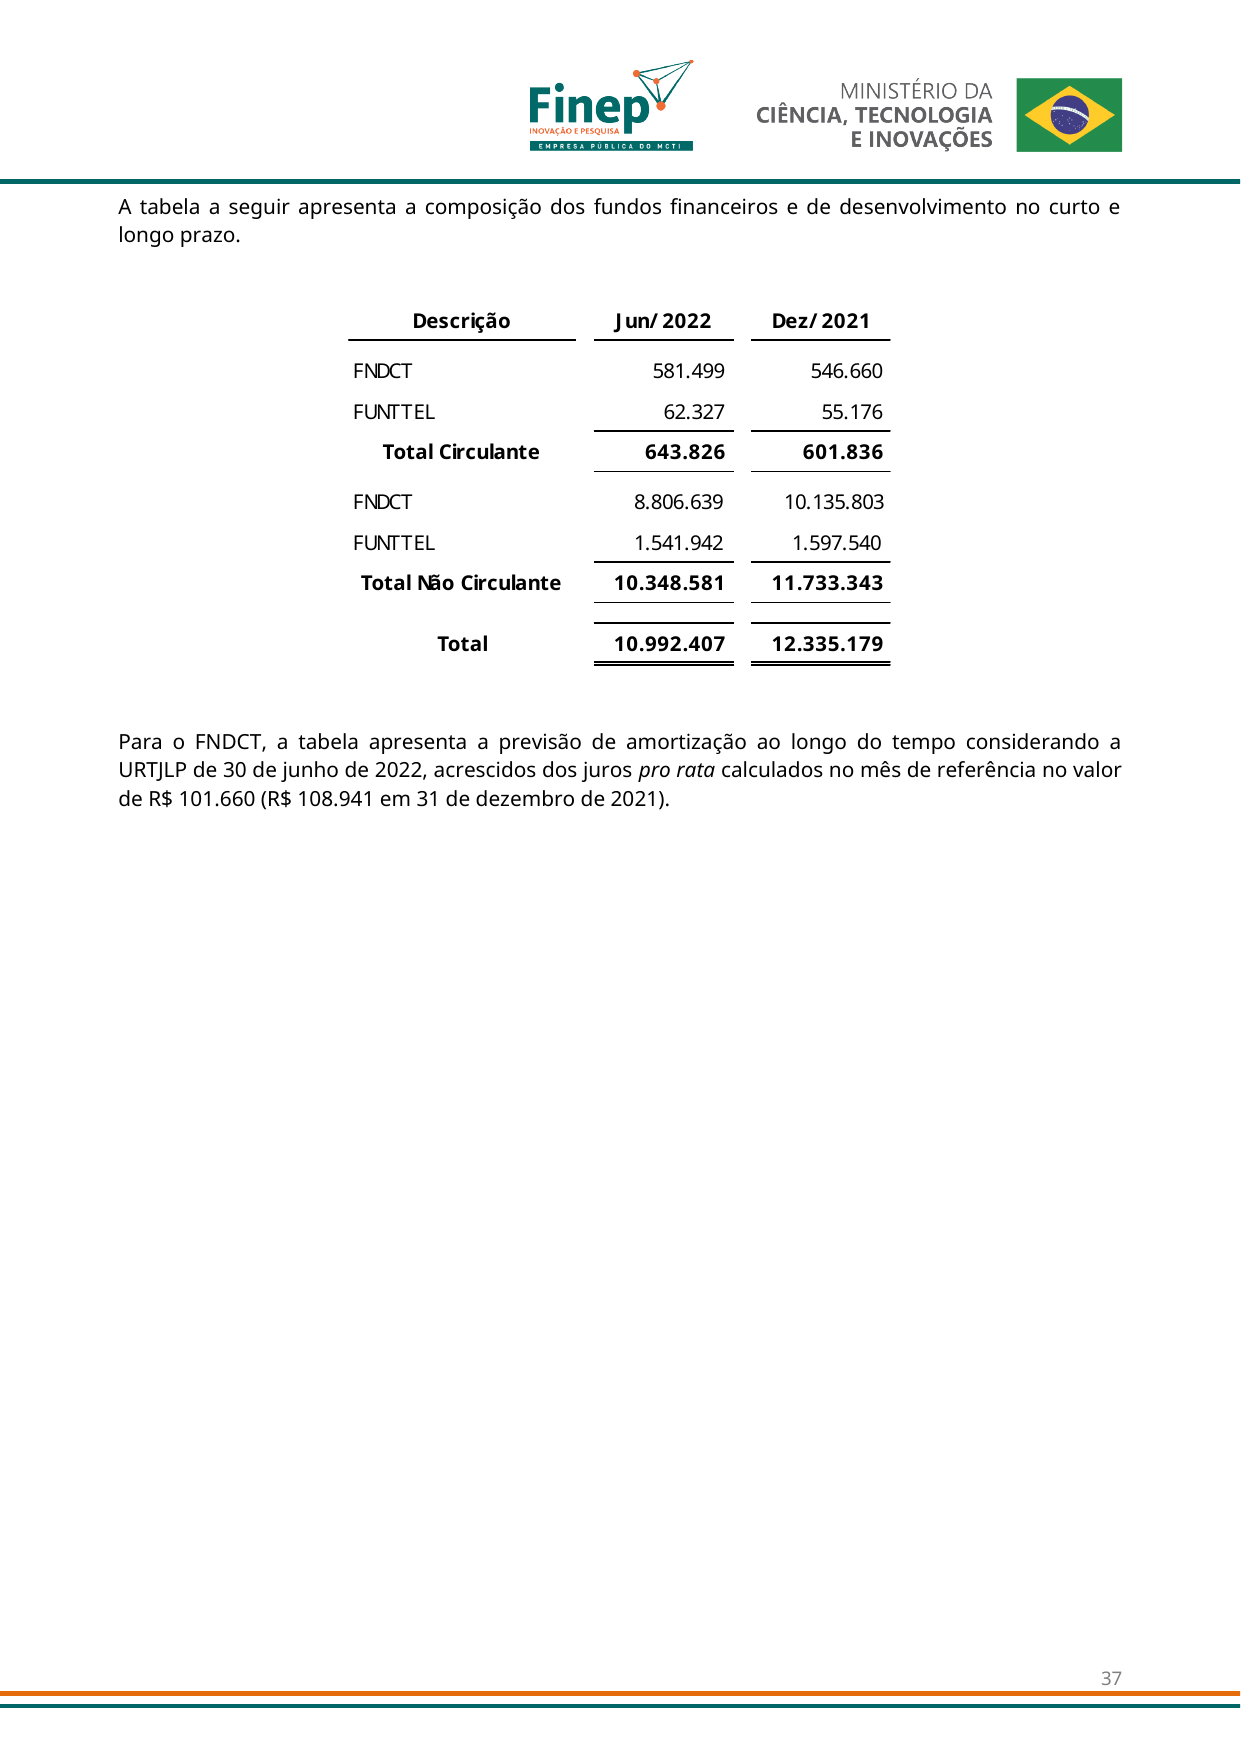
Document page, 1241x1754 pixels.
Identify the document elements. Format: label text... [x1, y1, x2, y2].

text A tabela a seguir apresenta a composição dos fundos financeiros e de desenvolvimento no curto e longo prazo. [118, 192, 1122, 249]
picture [530, 60, 1123, 152]
text Para o FNDCT, a tabela apresenta a previsão de amortização ao longo do tempo considerando a URTJLP de 30 de junho de 2022, acrescidos dos juros pro rata calculados no mês de referência no valor de R$ 101.660 (R$ 108.941 em 31 de dezembro de 2021). [118, 727, 1122, 812]
